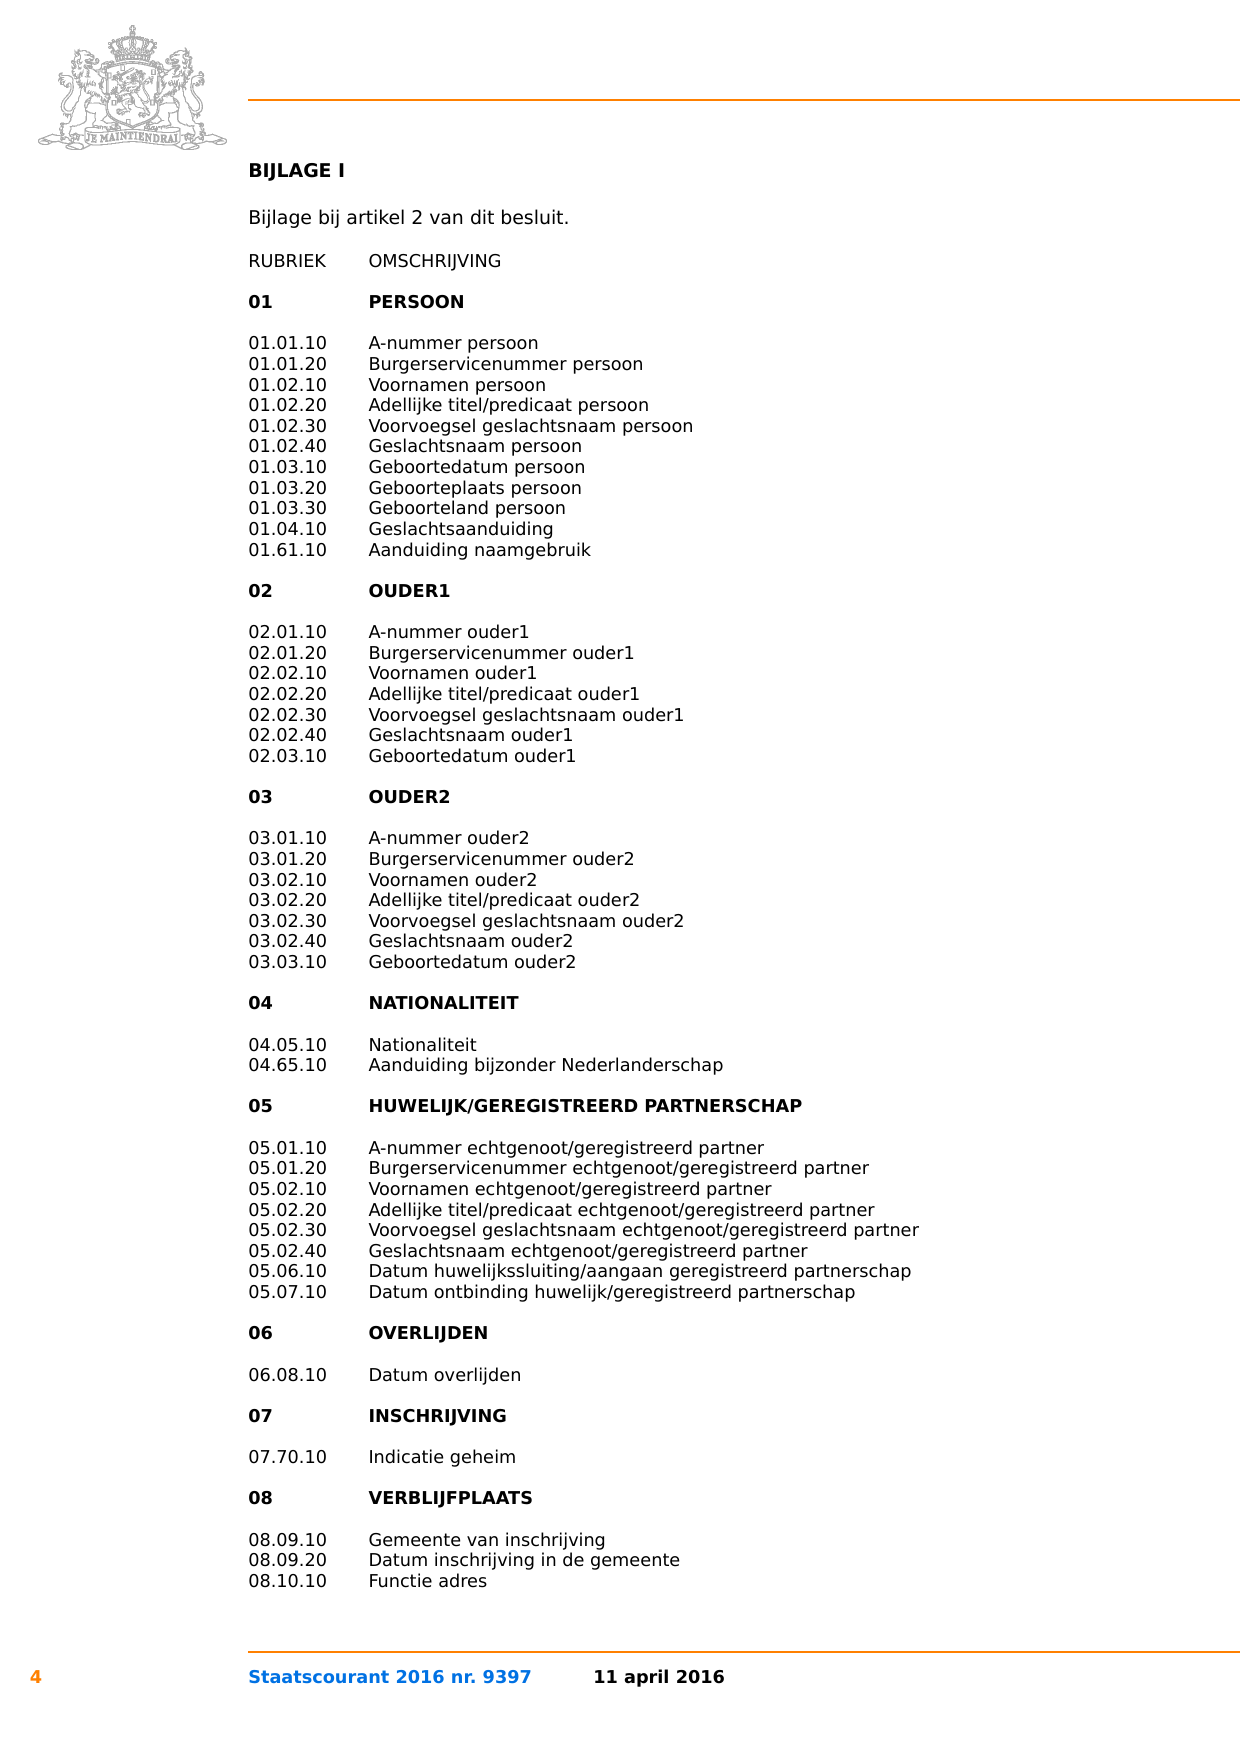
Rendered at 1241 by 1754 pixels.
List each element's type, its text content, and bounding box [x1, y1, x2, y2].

table_cell [363, 1076, 1163, 1096]
table_cell PERSOON [363, 292, 1163, 313]
table_cell Adellijke titel/predicaat ouder1 [363, 684, 1163, 704]
table_cell Voorvoegsel geslachtsnaam echtgenoot/geregistreerd partner [363, 1220, 1163, 1241]
table_cell Gemeente van inschrijving [363, 1530, 1163, 1550]
table_cell 05 [248, 1096, 362, 1117]
table_cell 08 [248, 1488, 362, 1509]
table_cell Datum huwelijkssluiting/aangaan geregistreerd partnerschap [363, 1261, 1163, 1282]
table_cell A-nummer echtgenoot/geregistreerd partner [363, 1138, 1163, 1158]
table_cell 01.02.20 [248, 395, 362, 416]
table_cell Geboortedatum ouder1 [363, 746, 1163, 766]
table_cell Adellijke titel/predicaat persoon [363, 395, 1163, 416]
table_cell [248, 1076, 362, 1096]
table_cell 08.09.10 [248, 1530, 362, 1550]
table_cell 03.03.10 [248, 952, 362, 973]
table_cell 05.07.10 [248, 1282, 362, 1303]
table_cell [363, 766, 1163, 787]
table_cell 02.02.10 [248, 663, 362, 684]
table_cell [363, 1117, 1163, 1138]
table_cell [248, 1303, 362, 1323]
table_cell INSCHRIJVING [363, 1406, 1163, 1426]
table_cell Burgerservicenummer ouder2 [363, 849, 1163, 869]
table_cell A-nummer ouder2 [363, 828, 1163, 849]
table_cell 01.03.30 [248, 498, 362, 519]
table_cell [363, 1303, 1163, 1323]
table_cell [248, 973, 362, 993]
table_cell 07.70.10 [248, 1447, 362, 1468]
table_cell 02.01.20 [248, 643, 362, 663]
table_cell 02.02.40 [248, 725, 362, 746]
table_cell Aanduiding naamgebruik [363, 540, 1163, 560]
table_cell 02.02.30 [248, 705, 362, 725]
table_cell 08.10.10 [248, 1571, 362, 1591]
table_cell 03.02.40 [248, 931, 362, 952]
table_cell 01.04.10 [248, 519, 362, 539]
table_cell 01.02.40 [248, 436, 362, 457]
table_cell 04.05.10 [248, 1035, 362, 1055]
table_cell Voorvoegsel geslachtsnaam ouder2 [363, 911, 1163, 931]
table_cell Datum inschrijving in de gemeente [363, 1550, 1163, 1571]
table_cell OUDER2 [363, 787, 1163, 808]
table_cell Geslachtsnaam persoon [363, 436, 1163, 457]
table_cell 05.01.10 [248, 1138, 362, 1158]
table_cell Burgerservicenummer ouder1 [363, 643, 1163, 663]
table_cell 06.08.10 [248, 1365, 362, 1385]
table_cell [248, 601, 362, 622]
table_cell Aanduiding bijzonder Nederlanderschap [363, 1055, 1163, 1076]
table_cell 05.02.10 [248, 1179, 362, 1199]
table_cell Geboorteland persoon [363, 498, 1163, 519]
table_cell 05.02.40 [248, 1241, 362, 1261]
table_cell Voornamen ouder1 [363, 663, 1163, 684]
table_cell [248, 1385, 362, 1406]
table_cell Datum ontbinding huwelijk/geregistreerd partnerschap [363, 1282, 1163, 1303]
table_cell 03.02.10 [248, 870, 362, 890]
table_cell [363, 1014, 1163, 1034]
table_cell 01.02.30 [248, 416, 362, 436]
table_cell [248, 766, 362, 787]
table_cell [248, 1509, 362, 1529]
table_cell 01 [248, 292, 362, 313]
table_cell Burgerservicenummer echtgenoot/geregistreerd partner [363, 1158, 1163, 1179]
table_cell A-nummer persoon [363, 333, 1163, 354]
table_cell Geboorteplaats persoon [363, 478, 1163, 498]
table_cell 02.02.20 [248, 684, 362, 704]
table_cell [363, 1426, 1163, 1447]
table_cell Functie adres [363, 1571, 1163, 1591]
table_cell [248, 1426, 362, 1447]
table_cell Geslachtsnaam ouder2 [363, 931, 1163, 952]
table_cell 01.61.10 [248, 540, 362, 560]
table_cell 01.01.10 [248, 333, 362, 354]
table_cell [363, 601, 1163, 622]
table_cell A-nummer ouder1 [363, 622, 1163, 643]
table_cell VERBLIJFPLAATS [363, 1488, 1163, 1509]
table_cell 05.01.20 [248, 1158, 362, 1179]
table_cell 03.02.30 [248, 911, 362, 931]
table_cell [248, 1014, 362, 1034]
table_cell [248, 1117, 362, 1138]
table_cell [248, 560, 362, 581]
table_cell [363, 808, 1163, 828]
table_cell 04.65.10 [248, 1055, 362, 1076]
table_cell 03.01.10 [248, 828, 362, 849]
table_cell NATIONALITEIT [363, 993, 1163, 1014]
table_cell HUWELIJK/GEREGISTREERD PARTNERSCHAP [363, 1096, 1163, 1117]
table_cell 03.01.20 [248, 849, 362, 869]
table_cell 01.01.20 [248, 354, 362, 374]
table_cell [363, 1468, 1163, 1488]
table_cell Voornamen echtgenoot/geregistreerd partner [363, 1179, 1163, 1199]
table_cell 03 [248, 787, 362, 808]
table_cell Nationaliteit [363, 1035, 1163, 1055]
table_cell [248, 808, 362, 828]
table_cell [248, 271, 362, 292]
table_cell 04 [248, 993, 362, 1014]
table_cell [248, 1468, 362, 1488]
table_cell 01.03.20 [248, 478, 362, 498]
table_cell [363, 1344, 1163, 1364]
table_cell [248, 1344, 362, 1364]
table_cell Geslachtsnaam echtgenoot/geregistreerd partner [363, 1241, 1163, 1261]
table_cell Datum overlijden [363, 1365, 1163, 1385]
table_cell Geboortedatum ouder2 [363, 952, 1163, 973]
table_cell 05.02.30 [248, 1220, 362, 1241]
table_cell Indicatie geheim [363, 1447, 1163, 1468]
table_cell 03.02.20 [248, 890, 362, 911]
table_cell Voornamen ouder2 [363, 870, 1163, 890]
table_cell [363, 973, 1163, 993]
table_cell Voorvoegsel geslachtsnaam ouder1 [363, 705, 1163, 725]
table_header OMSCHRIJVING [363, 251, 1163, 271]
table_cell OUDER1 [363, 581, 1163, 601]
table_cell 02 [248, 581, 362, 601]
table_cell Voorvoegsel geslachtsnaam persoon [363, 416, 1163, 436]
table_cell 02.01.10 [248, 622, 362, 643]
table_cell 05.02.20 [248, 1200, 362, 1220]
table_cell Adellijke titel/predicaat echtgenoot/geregistreerd partner [363, 1200, 1163, 1220]
table_cell Geslachtsaanduiding [363, 519, 1163, 539]
text Bijlage bij artikel 2 van dit besluit. [248, 207, 1163, 229]
table_cell 01.03.10 [248, 457, 362, 478]
table_cell Voornamen persoon [363, 375, 1163, 395]
picture [38, 25, 227, 150]
subtitle BIJLAGE I [248, 160, 1163, 182]
table_cell Burgerservicenummer persoon [363, 354, 1163, 374]
table_cell [363, 1509, 1163, 1529]
table_cell Geboortedatum persoon [363, 457, 1163, 478]
table_cell Geslachtsnaam ouder1 [363, 725, 1163, 746]
table_cell OVERLIJDEN [363, 1323, 1163, 1344]
table_cell 08.09.20 [248, 1550, 362, 1571]
table_cell [363, 560, 1163, 581]
table_cell [248, 313, 362, 333]
table_header RUBRIEK [248, 251, 362, 271]
table_cell [363, 271, 1163, 292]
table_cell 06 [248, 1323, 362, 1344]
table_cell [363, 1385, 1163, 1406]
table_cell 01.02.10 [248, 375, 362, 395]
table_cell 05.06.10 [248, 1261, 362, 1282]
table_cell 07 [248, 1406, 362, 1426]
table_cell Adellijke titel/predicaat ouder2 [363, 890, 1163, 911]
table_cell 02.03.10 [248, 746, 362, 766]
table_cell [363, 313, 1163, 333]
